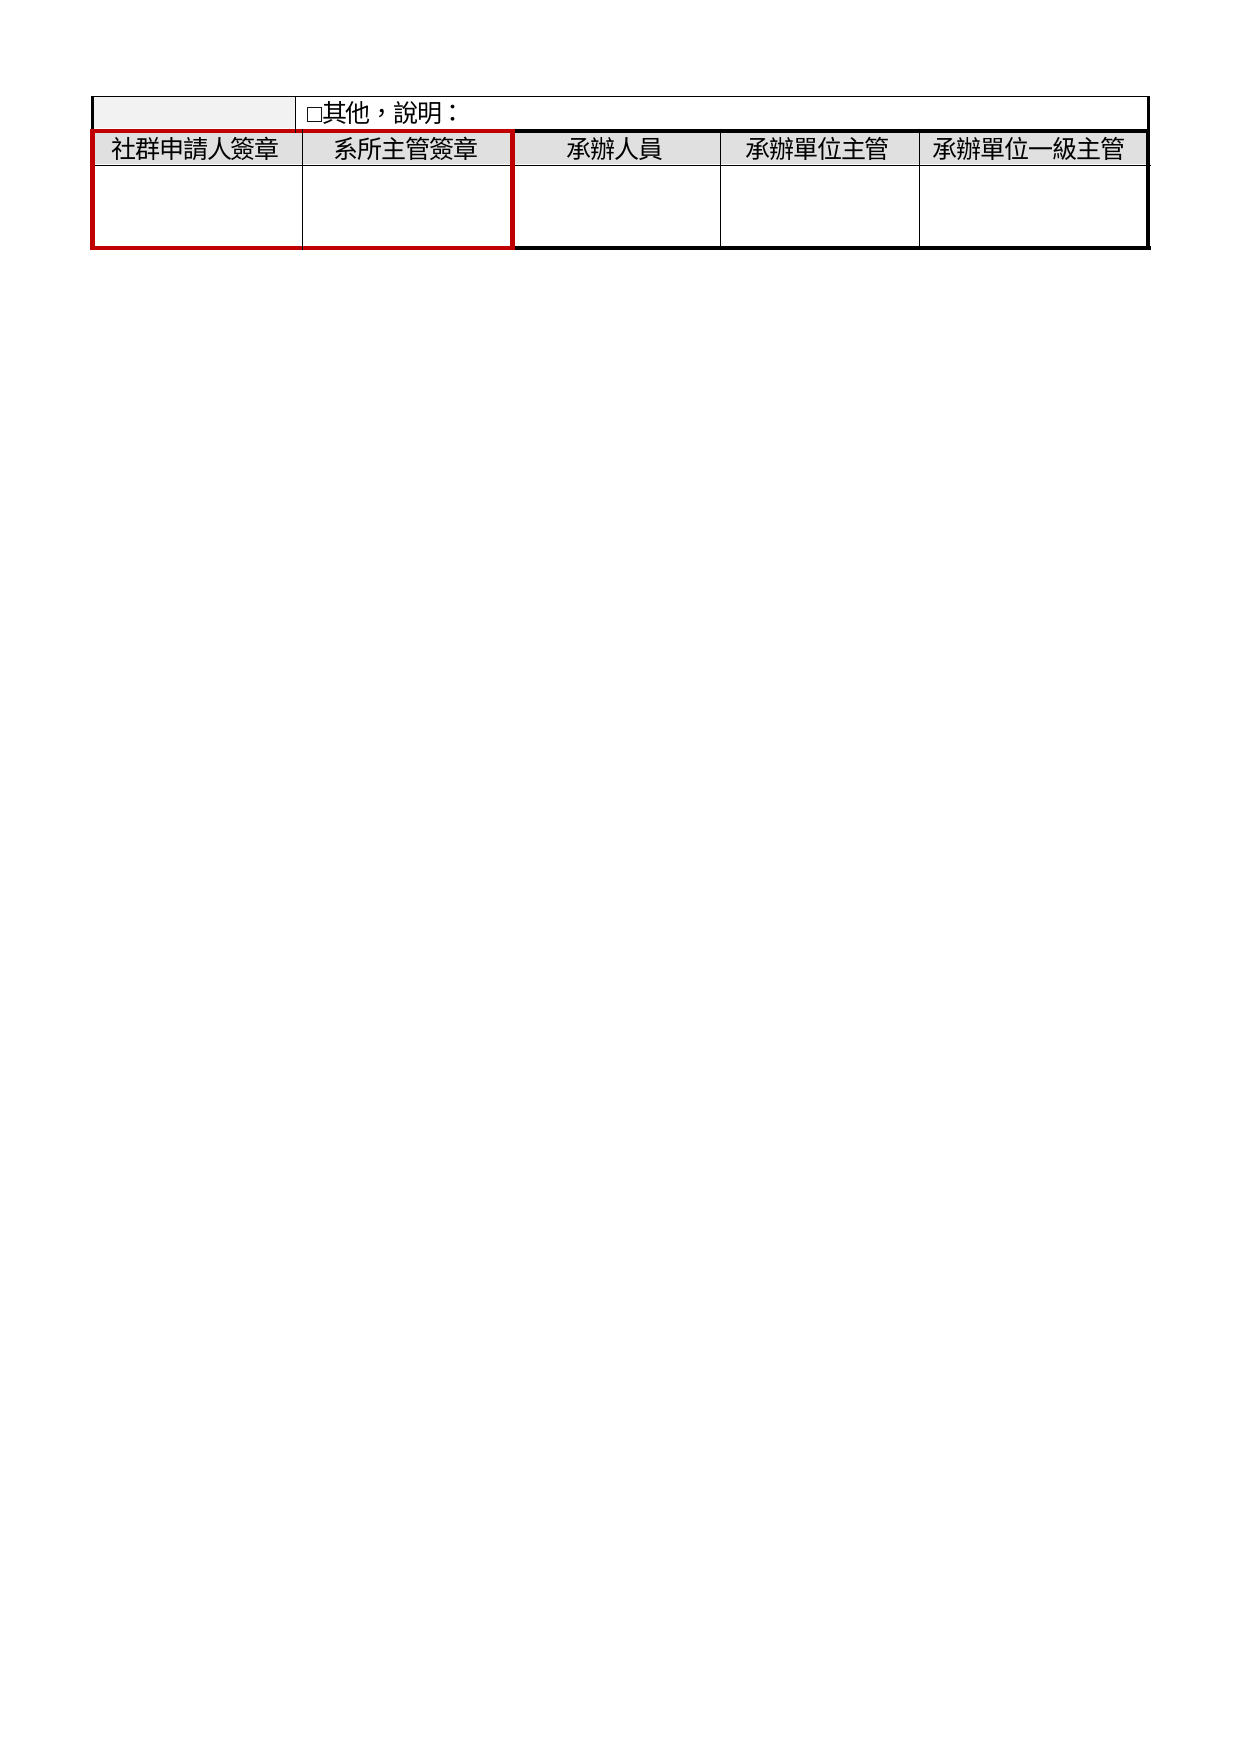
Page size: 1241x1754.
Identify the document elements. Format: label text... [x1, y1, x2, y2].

table_cell [515, 166, 720, 246]
table_cell [303, 166, 510, 246]
table_cell 承辦人員 [515, 133, 720, 164]
table_cell [920, 166, 1146, 246]
table_cell 社群申請人簽章 [95, 133, 302, 164]
table_cell 承辦單位一級主管 [920, 133, 1146, 164]
table_cell [94, 97, 295, 128]
table_cell [95, 166, 302, 246]
table_cell 系所主管簽章 [303, 133, 510, 164]
table_cell □其他，說明： [296, 97, 1147, 128]
table_cell 承辦單位主管 [721, 133, 919, 164]
table_cell [721, 166, 919, 246]
